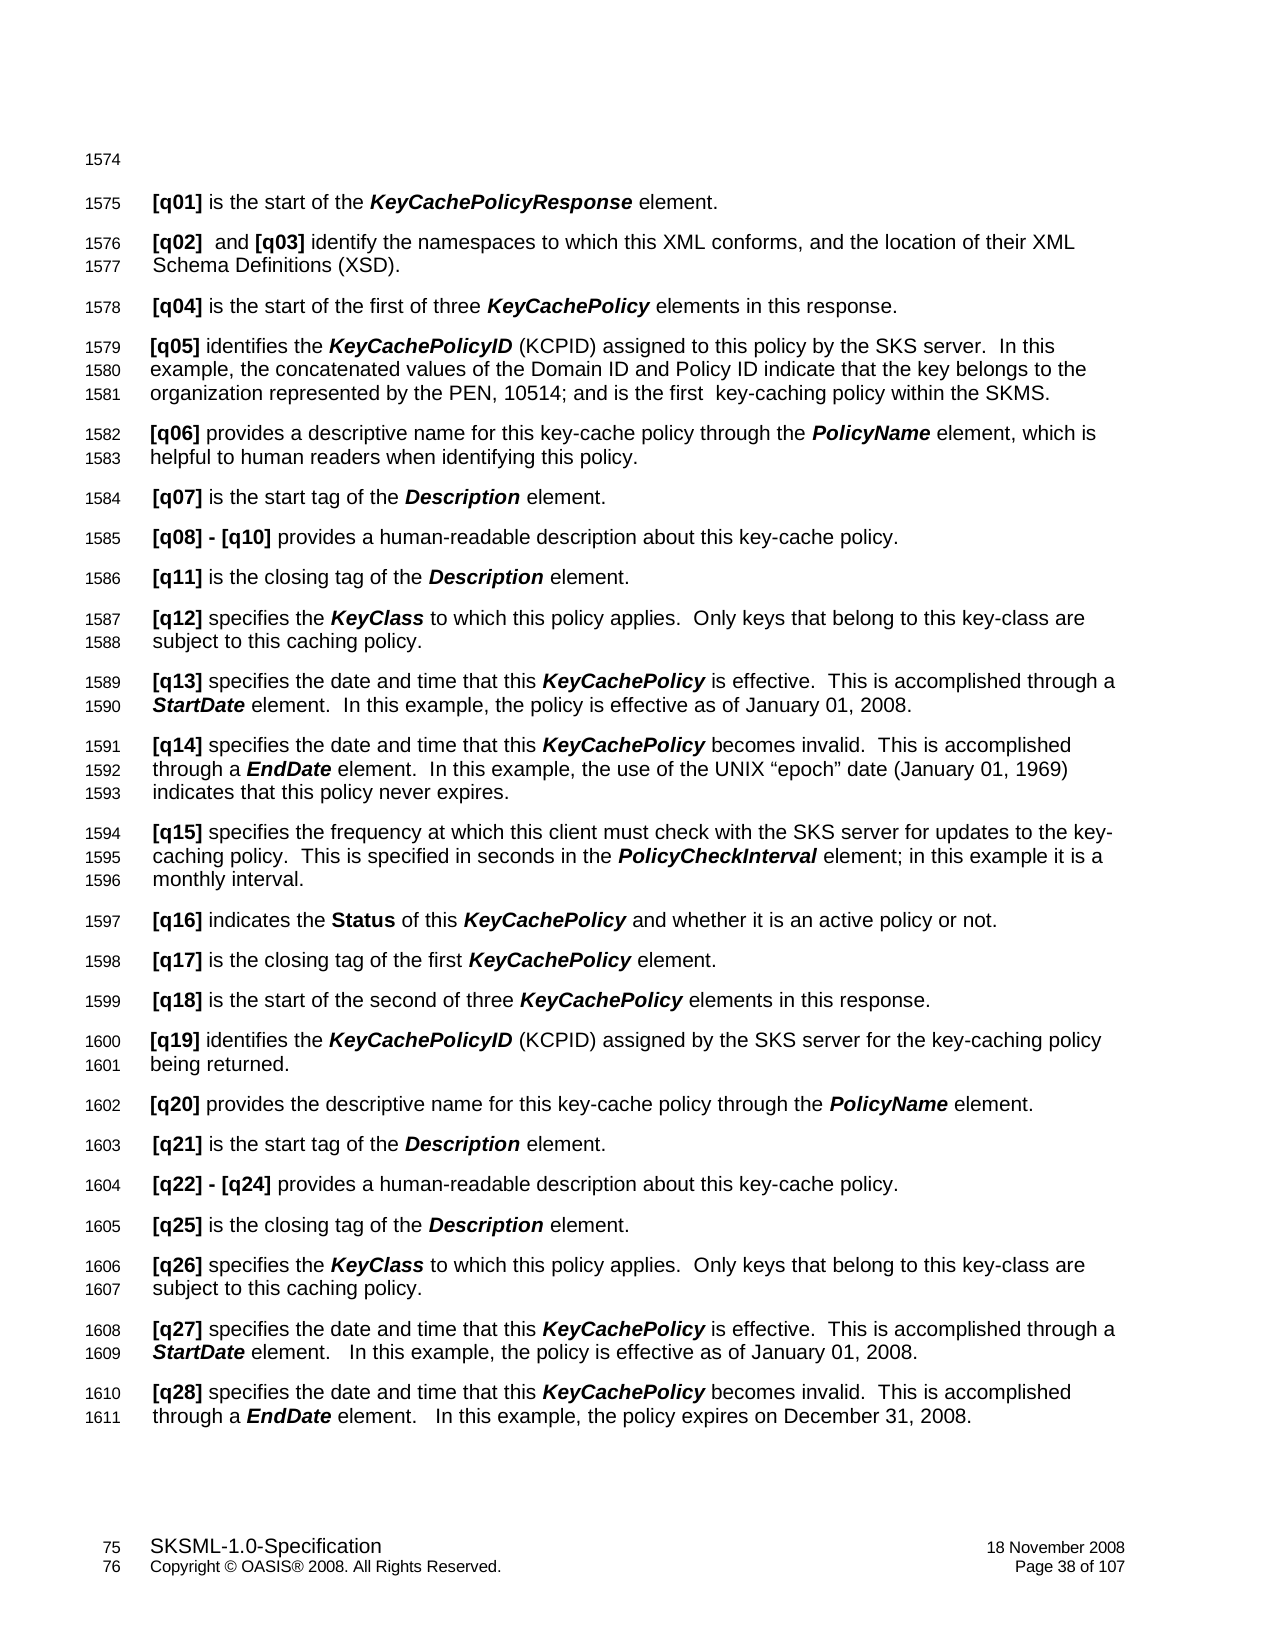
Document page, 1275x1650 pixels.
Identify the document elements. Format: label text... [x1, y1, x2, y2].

text [q26] specifies the KeyClass to which this policy applies. Only keys that belong to this key-class are subject to this caching policy. [152, 1253, 1125, 1300]
text [q13] specifies the date and time that this KeyCachePolicy is effective. This is accomplished through a StartDate element. In this example, the policy is effective as of January 01, 2008. [152, 670, 1125, 717]
text [q08] - [q10] provides a human-readable description about this key-cache policy. [152, 526, 1125, 549]
text [q04] is the start of the first of three KeyCachePolicy elements in this response. [152, 294, 1125, 318]
text [q11] is the closing tag of the Description element. [152, 566, 1125, 589]
text [q21] is the start tag of the Description element. [152, 1133, 1125, 1156]
text [q25] is the closing tag of the Description element. [152, 1213, 1125, 1237]
text [q07] is the start tag of the Description element. [152, 485, 1125, 509]
text [q06] provides a descriptive name for this key-cache policy through the PolicyName element, which is helpful to human readers when identifying this policy. [150, 422, 1125, 469]
text [q17] is the closing tag of the first KeyCachePolicy element. [152, 948, 1125, 972]
text [q16] indicates the Status of this KeyCachePolicy and whether it is an active policy or not. [152, 908, 1125, 932]
text [q18] is the start of the second of three KeyCachePolicy elements in this response. [152, 988, 1125, 1012]
text [q14] specifies the date and time that this KeyCachePolicy becomes invalid. This is accomplished through a EndDate element. In this example, the use of the UNIX “epoch” date (January 01, 1969) indicates that this policy never expires. [152, 733, 1125, 804]
text [q27] specifies the date and time that this KeyCachePolicy is effective. This is accomplished through a StartDate element. In this example, the policy is effective as of January 01, 2008. [152, 1317, 1125, 1364]
text [q22] - [q24] provides a human-readable description about this key-cache policy. [152, 1173, 1125, 1196]
text [q01] is the start of the KeyCachePolicyResponse element. [152, 190, 1125, 214]
text [q12] specifies the KeyClass to which this policy applies. Only keys that belong to this key-class are subject to this caching policy. [152, 606, 1125, 653]
text [q20] provides the descriptive name for this key-cache policy through the PolicyName element. [150, 1092, 1125, 1116]
text [q28] specifies the date and time that this KeyCachePolicy becomes invalid. This is accomplished through a EndDate element. In this example, the policy expires on December 31, 2008. [152, 1381, 1125, 1428]
text [q15] specifies the frequency at which this client must check with the SKS server for updates to the key-caching policy. This is specified in seconds in the PolicyCheckInterval element; in this example it is a monthly interval. [152, 821, 1125, 891]
text [q02] and [q03] identify the namespaces to which this XML conforms, and the location of their XML Schema Definitions (XSD). [152, 230, 1125, 277]
text [q19] identifies the KeyCachePolicyID (KCPID) assigned by the SKS server for the key-caching policy being returned. [150, 1029, 1125, 1076]
text [q05] identifies the KeyCachePolicyID (KCPID) assigned to this policy by the SKS server. In this example, the concatenated values of the Domain ID and Policy ID indicate that the key belongs to the organization represented by the PEN, 10514; and is the first key-caching policy within the SKMS. [150, 334, 1125, 405]
